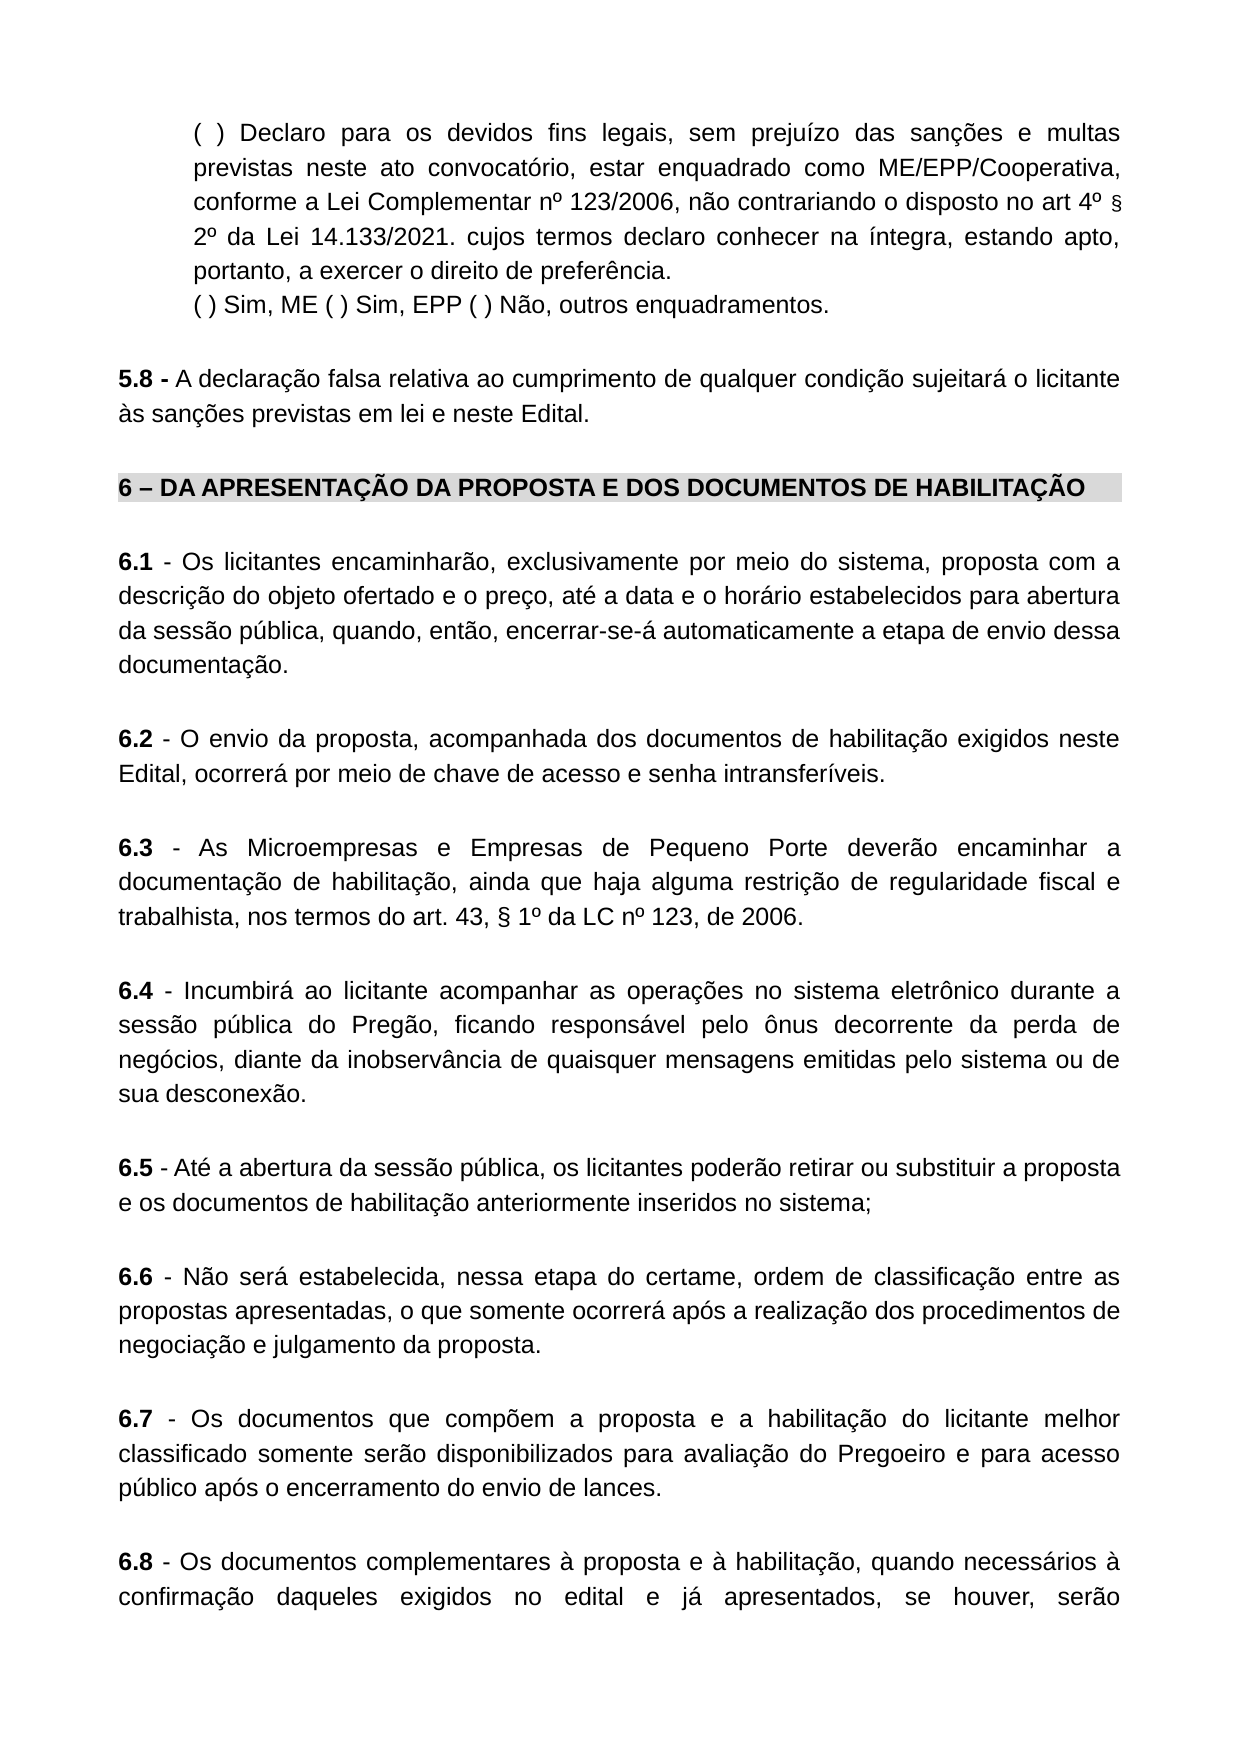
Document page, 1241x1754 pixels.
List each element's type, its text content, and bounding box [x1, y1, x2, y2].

text 6.7 - Os documentos que compõem a proposta e a habilitação do licitante melhor classificado somente serão disponibilizados para avaliação do Pregoeiro e para acesso público após o encerramento do envio de lances. [118, 1404, 1122, 1502]
text 5.8 - A declaração falsa relativa ao cumprimento de qualquer condição sujeitará o licitante às sanções previstas em lei e neste Edital. [118, 364, 1122, 428]
text 6.1 - Os licitantes encaminharão, exclusivamente por meio do sistema, proposta com a descrição do objeto ofertado e o preço, até a data e o horário estabelecidos para abertura da sessão pública, quando, então, encerrar-se-á automaticamente a etapa de envio dessa documentação. [118, 547, 1122, 679]
text 6.8 - Os documentos complementares à proposta e à habilitação, quando necessários à confirmação daqueles exigidos no edital e já apresentados, se houver, serão [118, 1547, 1122, 1611]
text ( ) Declaro para os devidos fins legais, sem prejuízo das sanções e multas previstas neste ato convocatório, estar enquadrado como ME/EPP/Cooperativa, conforme a Lei Complementar nº 123/2006, não contrariando o disposto no art 4º § 2º da Lei 14.133/2021. cujos termos declaro conhecer na íntegra, estando apto, portanto, a exercer o direito de preferência. [193, 118, 1122, 285]
text 6.4 - Incumbirá ao licitante acompanhar as operações no sistema eletrônico durante a sessão pública do Pregão, ficando responsável pelo ônus decorrente da perda de negócios, diante da inobservância de quaisquer mensagens emitidas pelo sistema ou de sua desconexão. [118, 976, 1122, 1108]
text 6.5 - Até a abertura da sessão pública, os licitantes poderão retirar ou substituir a proposta e os documentos de habilitação anteriormente inseridos no sistema; [118, 1153, 1122, 1216]
text 6.6 - Não será estabelecida, nessa etapa do certame, ordem de classificação entre as propostas apresentadas, o que somente ocorrerá após a realização dos procedimentos de negociação e julgamento da proposta. [118, 1261, 1122, 1359]
text 6.3 - As Microempresas e Empresas de Pequeno Porte deverão encaminhar a documentação de habilitação, ainda que haja alguma restrição de regularidade fiscal e trabalhista, nos termos do art. 43, § 1º da LC nº 123, de 2006. [118, 833, 1122, 930]
text 6 – DA APRESENTAÇÃO DA PROPOSTA E DOS DOCUMENTOS DE HABILITAÇÃO [118, 473, 1122, 502]
text 6.2 - O envio da proposta, acompanhada dos documentos de habilitação exigidos neste Edital, ocorrerá por meio de chave de acesso e senha intransferíveis. [118, 724, 1122, 787]
text ( ) Sim, ME ( ) Sim, EPP ( ) Não, outros enquadramentos. [193, 291, 1122, 319]
